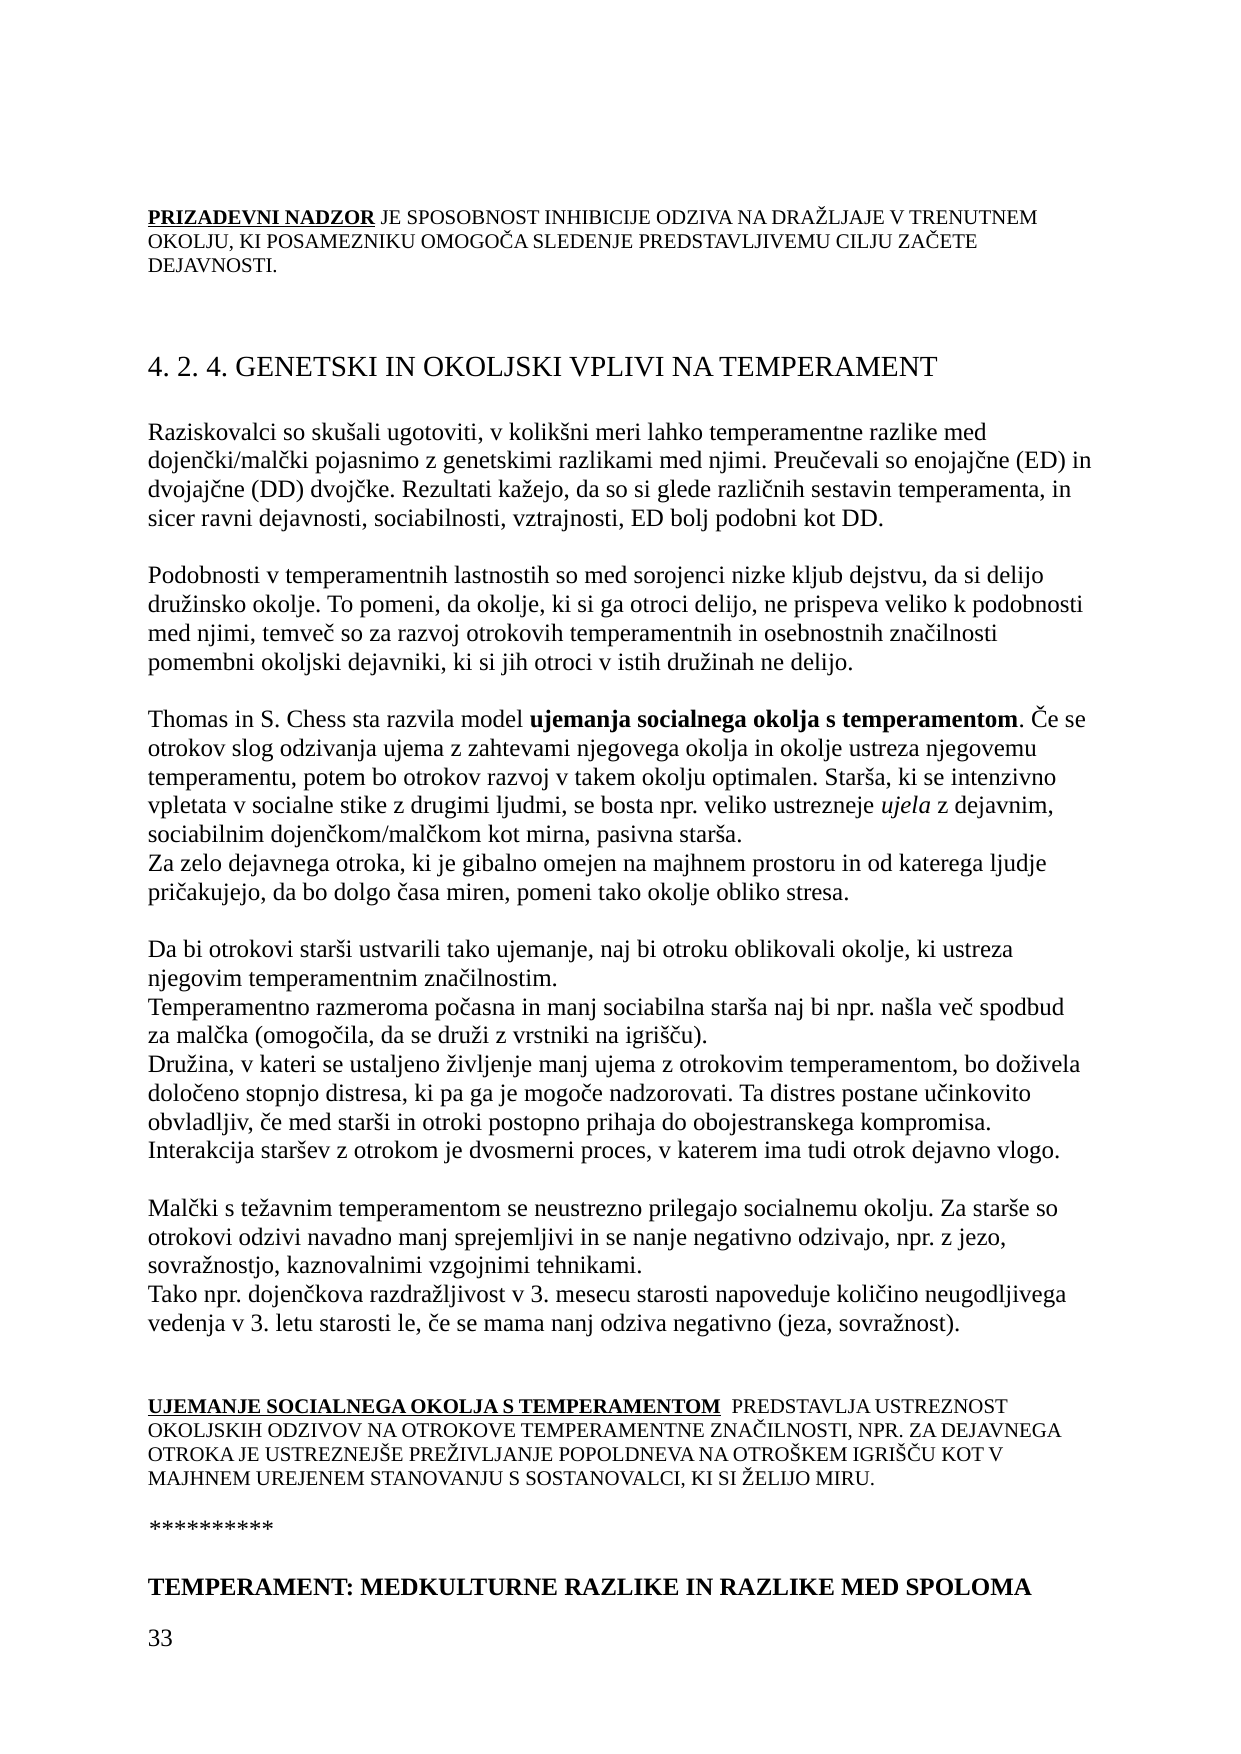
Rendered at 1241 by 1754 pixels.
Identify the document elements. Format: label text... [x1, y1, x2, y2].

text UJEMANJE SOCIALNEGA OKOLJA S TEMPERAMENTOM PREDSTAVLJA USTREZNOST OKOLJSKIH ODZIVOV NA OTROKOVE TEMPERAMENTNE ZNAČILNOSTI, NPR. ZA DEJAVNEGA OTROKA JE USTREZNEJŠE PREŽIVLJANJE POPOLDNEVA NA OTROŠKEM IGRIŠČU KOT V MAJHNEM UREJENEM STANOVANJU S SOSTANOVALCI, KI SI ŽELIJO MIRU. [148, 1394, 1093, 1490]
text Tako npr. dojenčkova razdražljivost v 3. mesecu starosti napoveduje količino neugodljivega vedenja v 3. letu starosti le, če se mama nanj odziva negativno (jeza, sovražnost). [148, 1279, 1093, 1337]
text Družina, v kateri se ustaljeno življenje manj ujema z otrokovim temperamentom, bo doživela določeno stopnjo distresa, ki pa ga je mogoče nadzorovati. Ta distres postane učinkovito obvladljiv, če med starši in otroki postopno prihaja do obojestranskega kompromisa. Interakcija staršev z otrokom je dvosmerni proces, v katerem ima tudi otrok dejavno vlogo. [148, 1049, 1093, 1164]
text Podobnosti v temperamentnih lastnostih so med sorojenci nizke kljub dejstvu, da si delijo družinsko okolje. To pomeni, da okolje, ki si ga otroci delijo, ne prispeva veliko k podobnosti med njimi, temveč so za razvoj otrokovih temperamentnih in osebnostnih značilnosti pomembni okoljski dejavniki, ki si jih otroci v istih družinah ne delijo. [148, 560, 1093, 675]
text Temperamentno razmeroma počasna in manj sociabilna starša naj bi npr. našla več spodbud za malčka (omogočila, da se druži z vrstniki na igrišču). [148, 992, 1093, 1049]
text TEMPERAMENT: MEDKULTURNE RAZLIKE IN RAZLIKE MED SPOLOMA [148, 1572, 1093, 1601]
text ********** [148, 1514, 1093, 1543]
text Raziskovalci so skušali ugotoviti, v kolikšni meri lahko temperamentne razlike med dojenčki/malčki pojasnimo z genetskimi razlikami med njimi. Preučevali so enojajčne (ED) in dvojajčne (DD) dvojčke. Rezultati kažejo, da so si glede različnih sestavin temperamenta, in sicer ravni dejavnosti, sociabilnosti, vztrajnosti, ED bolj podobni kot DD. [148, 417, 1093, 532]
text Za zelo dejavnega otroka, ki je gibalno omejen na majhnem prostoru in od katerega ljudje pričakujejo, da bo dolgo časa miren, pomeni tako okolje obliko stresa. [148, 848, 1093, 905]
text Da bi otrokovi starši ustvarili tako ujemanje, naj bi otroku oblikovali okolje, ki ustreza njegovim temperamentnim značilnostim. [148, 934, 1093, 992]
text Thomas in S. Chess sta razvila model ujemanja socialnega okolja s temperamentom. Če se otrokov slog odzivanja ujema z zahtevami njegovega okolja in okolje ustreza njegovemu temperamentu, potem bo otrokov razvoj v takem okolju optimalen. Starša, ki se intenzivno vpletata v socialne stike z drugimi ljudmi, se bosta npr. veliko ustrezneje ujela z dejavnim, sociabilnim dojenčkom/malčkom kot mirna, pasivna starša. [148, 704, 1093, 848]
text PRIZADEVNI NADZOR JE SPOSOBNOST INHIBICIJE ODZIVA NA DRAŽLJAJE V TRENUTNEM OKOLJU, KI POSAMEZNIKU OMOGOČA SLEDENJE PREDSTAVLJIVEMU CILJU ZAČETE DEJAVNOSTI. [148, 205, 1093, 277]
text 4. 2. 4. GENETSKI IN OKOLJSKI VPLIVI NA TEMPERAMENT [148, 349, 1093, 383]
text Malčki s težavnim temperamentom se neustrezno prilegajo socialnemu okolju. Za starše so otrokovi odzivi navadno manj sprejemljivi in se nanje negativno odzivajo, npr. z jezo, sovražnostjo, kaznovalnimi vzgojnimi tehnikami. [148, 1193, 1093, 1279]
